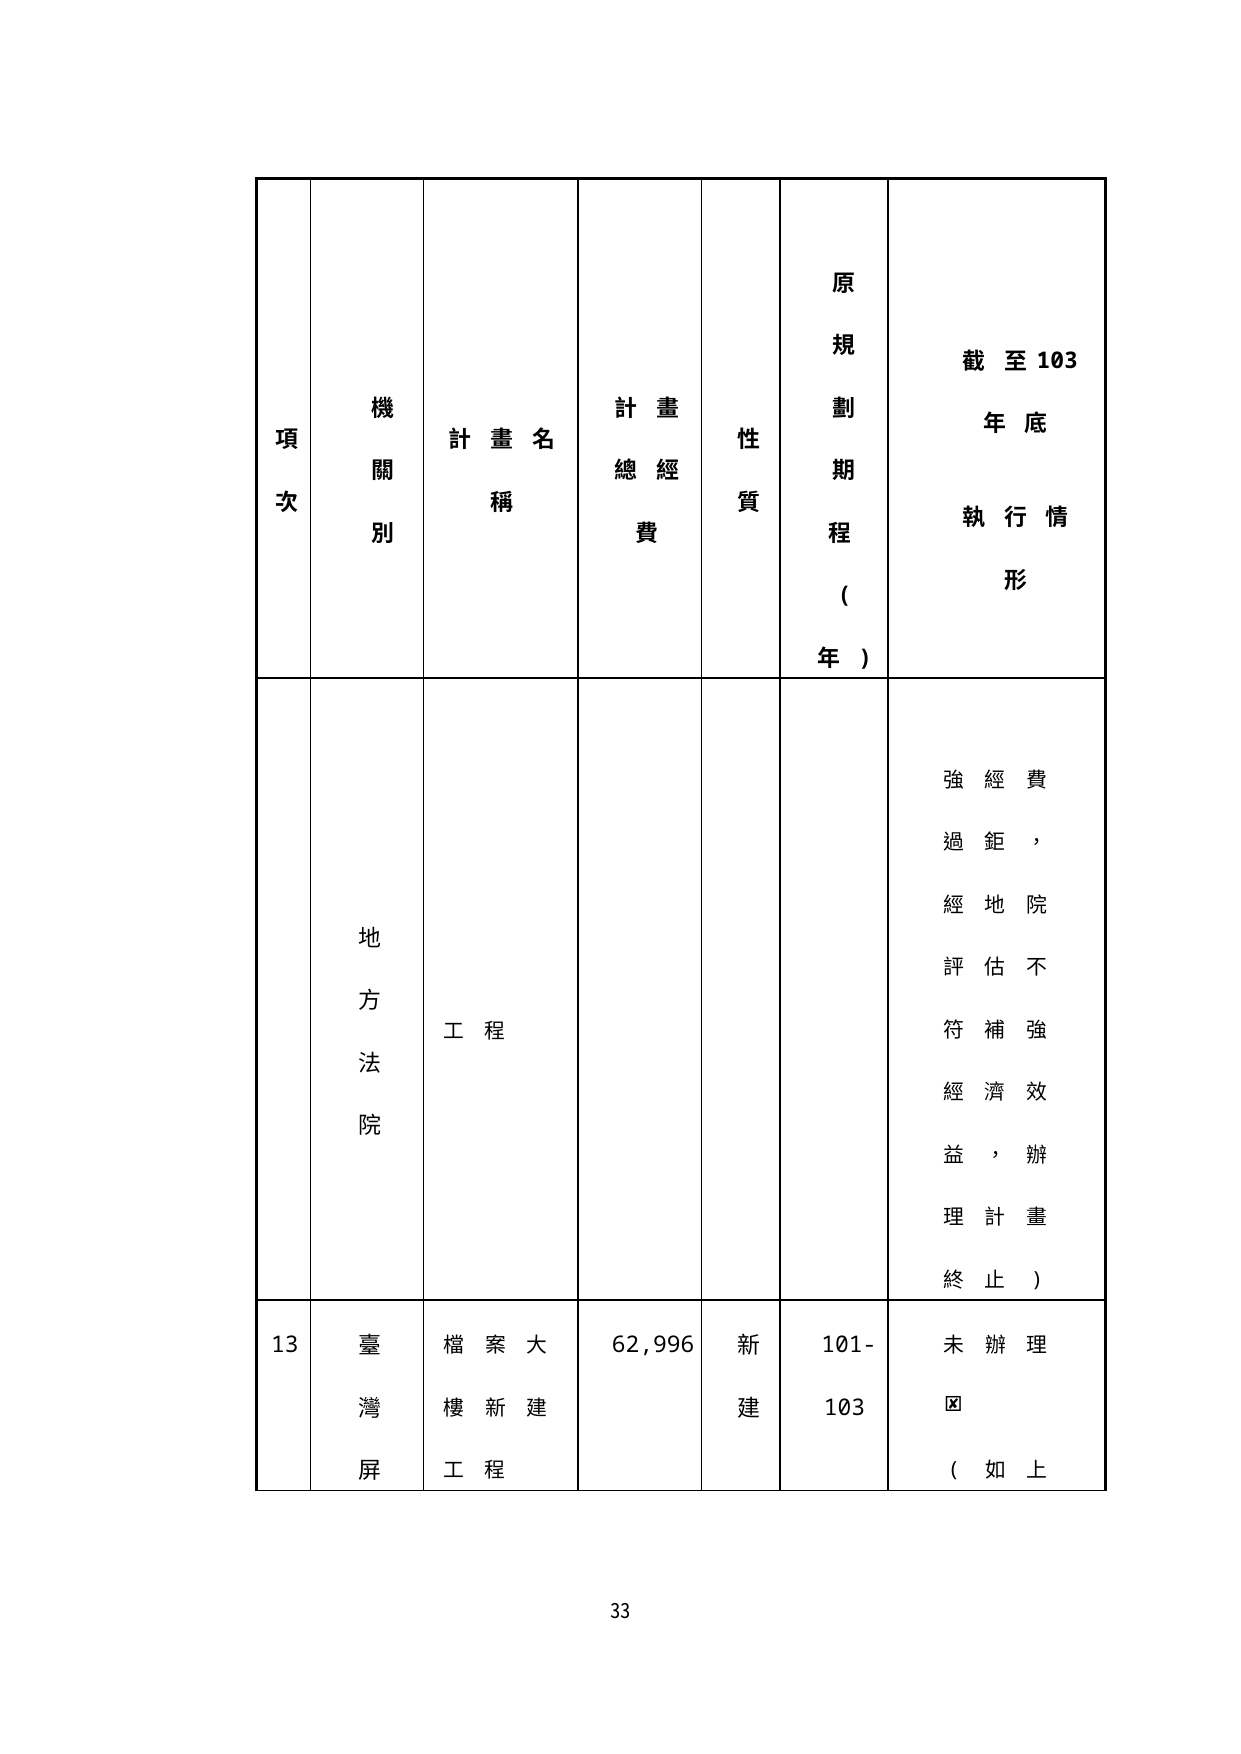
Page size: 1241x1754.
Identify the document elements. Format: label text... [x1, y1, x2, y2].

table_header 性質 [702, 180, 779, 677]
table_cell 臺灣屏 [311, 1301, 423, 1490]
table_cell 62,996 [579, 1301, 701, 1490]
table_cell [579, 679, 701, 1299]
table_header 項次 [258, 180, 310, 677]
table_cell [781, 679, 887, 1299]
table_cell 新建 [702, 1301, 779, 1490]
table_header 機關別 [311, 180, 423, 677]
table_header 原規劃 期程(年) [781, 180, 887, 677]
table_cell 檔案大樓新建工程 [424, 1301, 577, 1490]
table_header 計畫 總經費 [579, 180, 701, 677]
table_cell 未辦理 (如上 [889, 1301, 1104, 1490]
table_cell 101-103 [781, 1301, 887, 1490]
table_cell 13 [258, 1301, 310, 1490]
table_cell 地方法院 [311, 679, 423, 1299]
table_header 截至103年底 執行情形 [889, 180, 1104, 677]
table_cell [258, 679, 310, 1299]
table_header 計畫名稱 [424, 180, 577, 677]
table_cell 強經費過鉅，經地院評估不符補強經濟效益，辦理計畫終止) [889, 679, 1104, 1299]
table_cell 工程 [424, 679, 577, 1299]
table_cell [702, 679, 779, 1299]
